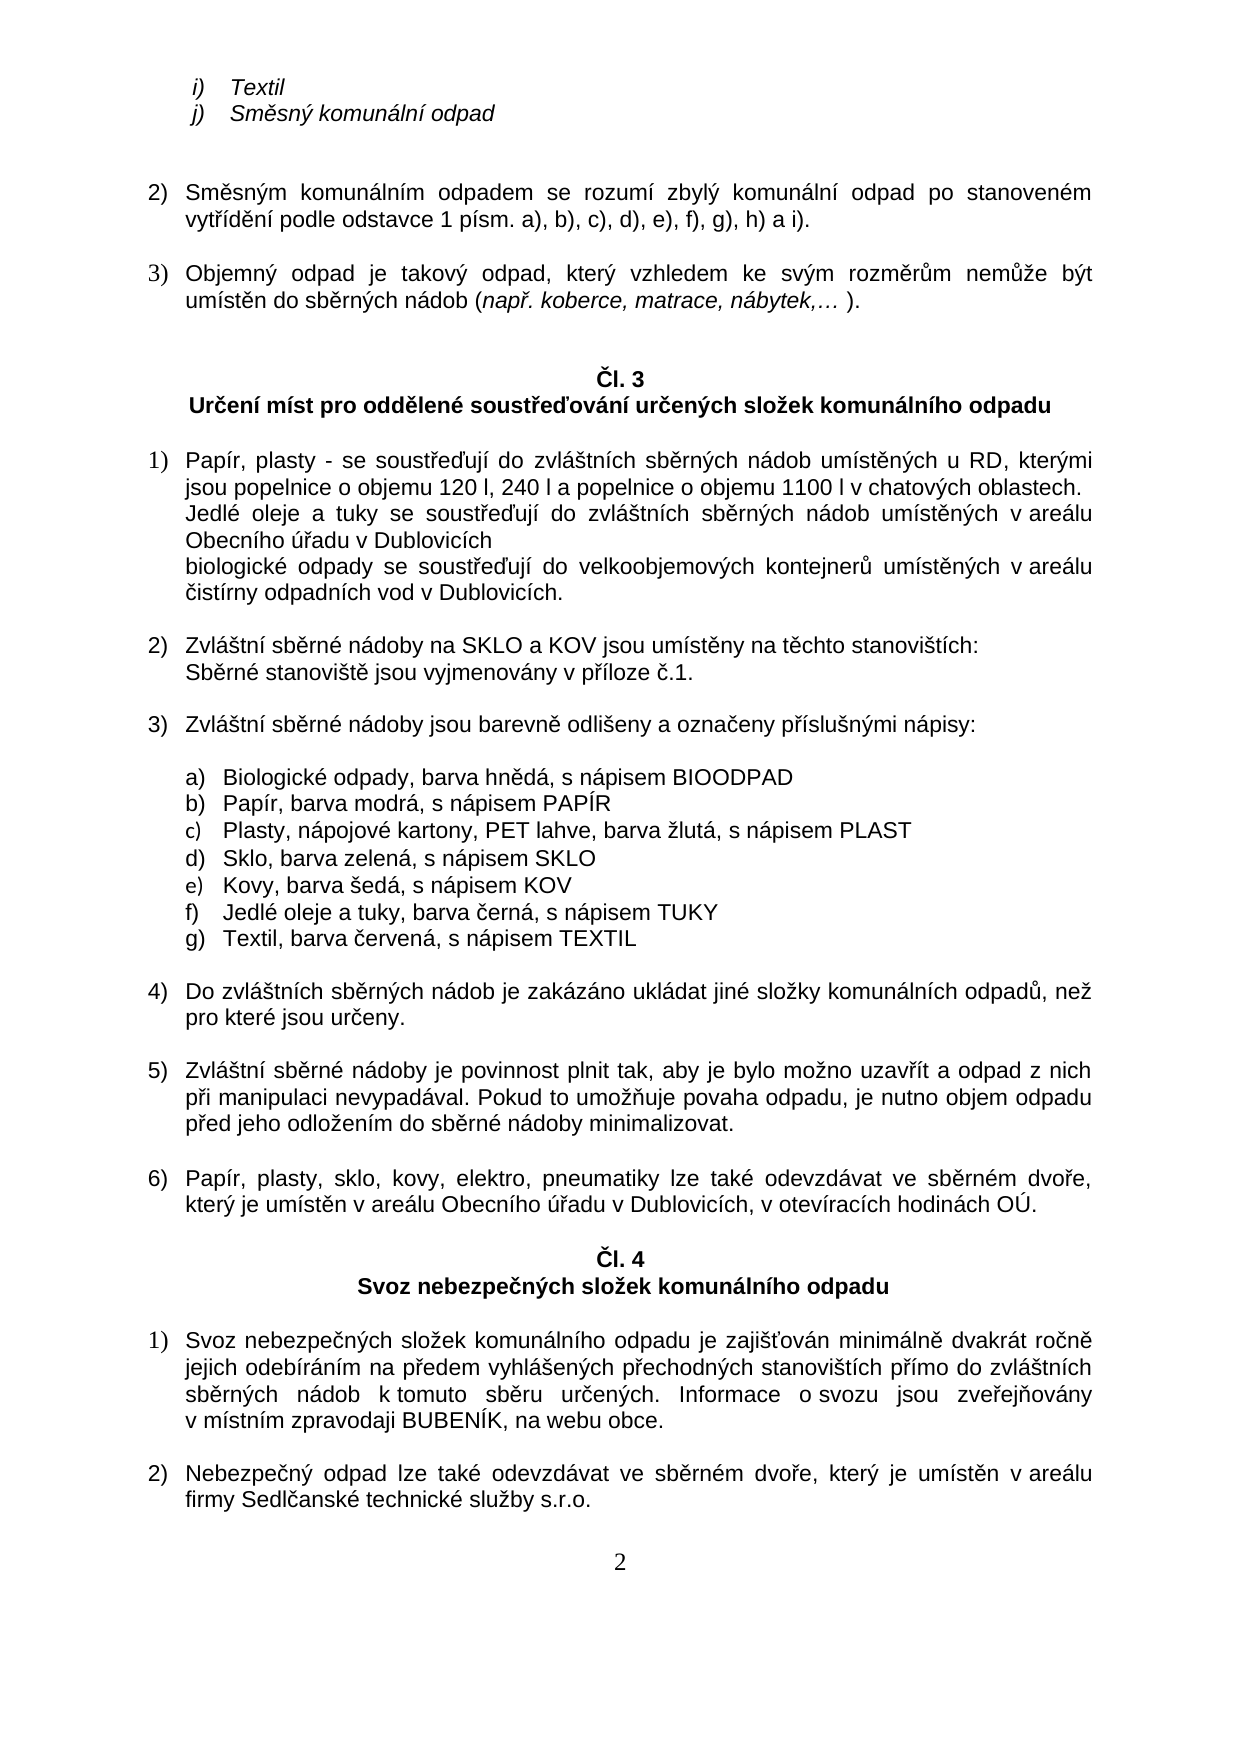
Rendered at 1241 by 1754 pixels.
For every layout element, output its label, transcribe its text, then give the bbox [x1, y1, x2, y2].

text Jedlé oleje a tuky se soustřeďují do zvláštních sběrných nádob umístěných v areálu Obecního úřadu v Dublovicích [185, 500, 1092, 553]
list Zvláštní sběrné nádoby je povinnost plnit tak, aby je bylo možno uzavřít a odpad z nich při manipulaci nevypadával. Pokud to umožňuje povaha odpadu, je nutno objem odpadu před jeho odložením do sběrné nádoby minimalizovat. [148, 1057, 1092, 1136]
list Papír, barva modrá, s nápisem PAPÍR [185, 790, 1092, 817]
text biologické odpady se soustřeďují do velkoobjemových kontejnerů umístěných v areálu čistírny odpadních vod v Dublovicích. [185, 553, 1092, 606]
list Svoz nebezpečných složek komunálního odpadu je zajišťován minimálně dvakrát ročně jejich odebíráním na předem vyhlášených přechodných stanovištích přímo do zvláštních sběrných nádob k tomuto sběru určených. Informace o svozu jsou zveřejňovány v místním zpravodaji BUBENÍK, na webu obce. [148, 1325, 1092, 1433]
text Sběrné stanoviště jsou vyjmenovány v příloze č.1. [185, 658, 1092, 685]
list Papír, plasty, sklo, kovy, elektro, pneumatiky lze také odevzdávat ve sběrném dvoře, který je umístěn v areálu Obecního úřadu v Dublovicích, v otevíracích hodinách OÚ. [148, 1165, 1092, 1218]
list Nebezpečný odpad lze také odevzdávat ve sběrném dvoře, který je umístěn v areálu firmy Sedlčanské technické služby s.r.o. [148, 1459, 1092, 1512]
list Plasty, nápojové kartony, PET lahve, barva žlutá, s nápisem PLAST [185, 817, 1092, 844]
list Objemný odpad je takový odpad, který vzhledem ke svým rozměrům nemůže být umístěn do sběrných nádob (např. koberce, matrace, nábytek,… ). [148, 258, 1092, 313]
list Textil, barva červená, s nápisem TEXTIL [185, 925, 1092, 952]
list Směsný komunální odpad [192, 100, 1092, 127]
text Určení míst pro oddělené soustřeďování určených složek komunálního odpadu [148, 392, 1092, 419]
list Biologické odpady, barva hnědá, s nápisem BIOODPAD [185, 764, 1092, 790]
list Zvláštní sběrné nádoby na SKLO a KOV jsou umístěny na těchto stanovištích: [148, 632, 1092, 658]
list Sklo, barva zelená, s nápisem SKLO [185, 844, 1092, 871]
list Do zvláštních sběrných nádob je zakázáno ukládat jiné složky komunálních odpadů, než pro které jsou určeny. [148, 978, 1092, 1031]
list Textil [192, 74, 1092, 100]
list Jedlé oleje a tuky, barva černá, s nápisem TUKY [185, 899, 1092, 925]
list Kovy, barva šedá, s nápisem KOV [185, 871, 1092, 899]
subtitle Svoz nebezpečných složek komunálního odpadu [148, 1273, 1092, 1299]
list Papír, plasty - se soustřeďují do zvláštních sběrných nádob umístěných u RD, kterými jsou popelnice o objemu 120 l, 240 l a popelnice o objemu 1100 l v chatových oblastech. [148, 445, 1092, 500]
list Zvláštní sběrné nádoby jsou barevně odlišeny a označeny příslušnými nápisy: [148, 711, 1092, 737]
list Směsným komunálním odpadem se rozumí zbylý komunální odpad po stanoveném vytřídění podle odstavce 1 písm. a), b), c), d), e), f), g), h) a i). [148, 179, 1092, 232]
subtitle Čl. 4 [148, 1246, 1092, 1273]
text Čl. 3 [148, 366, 1092, 392]
